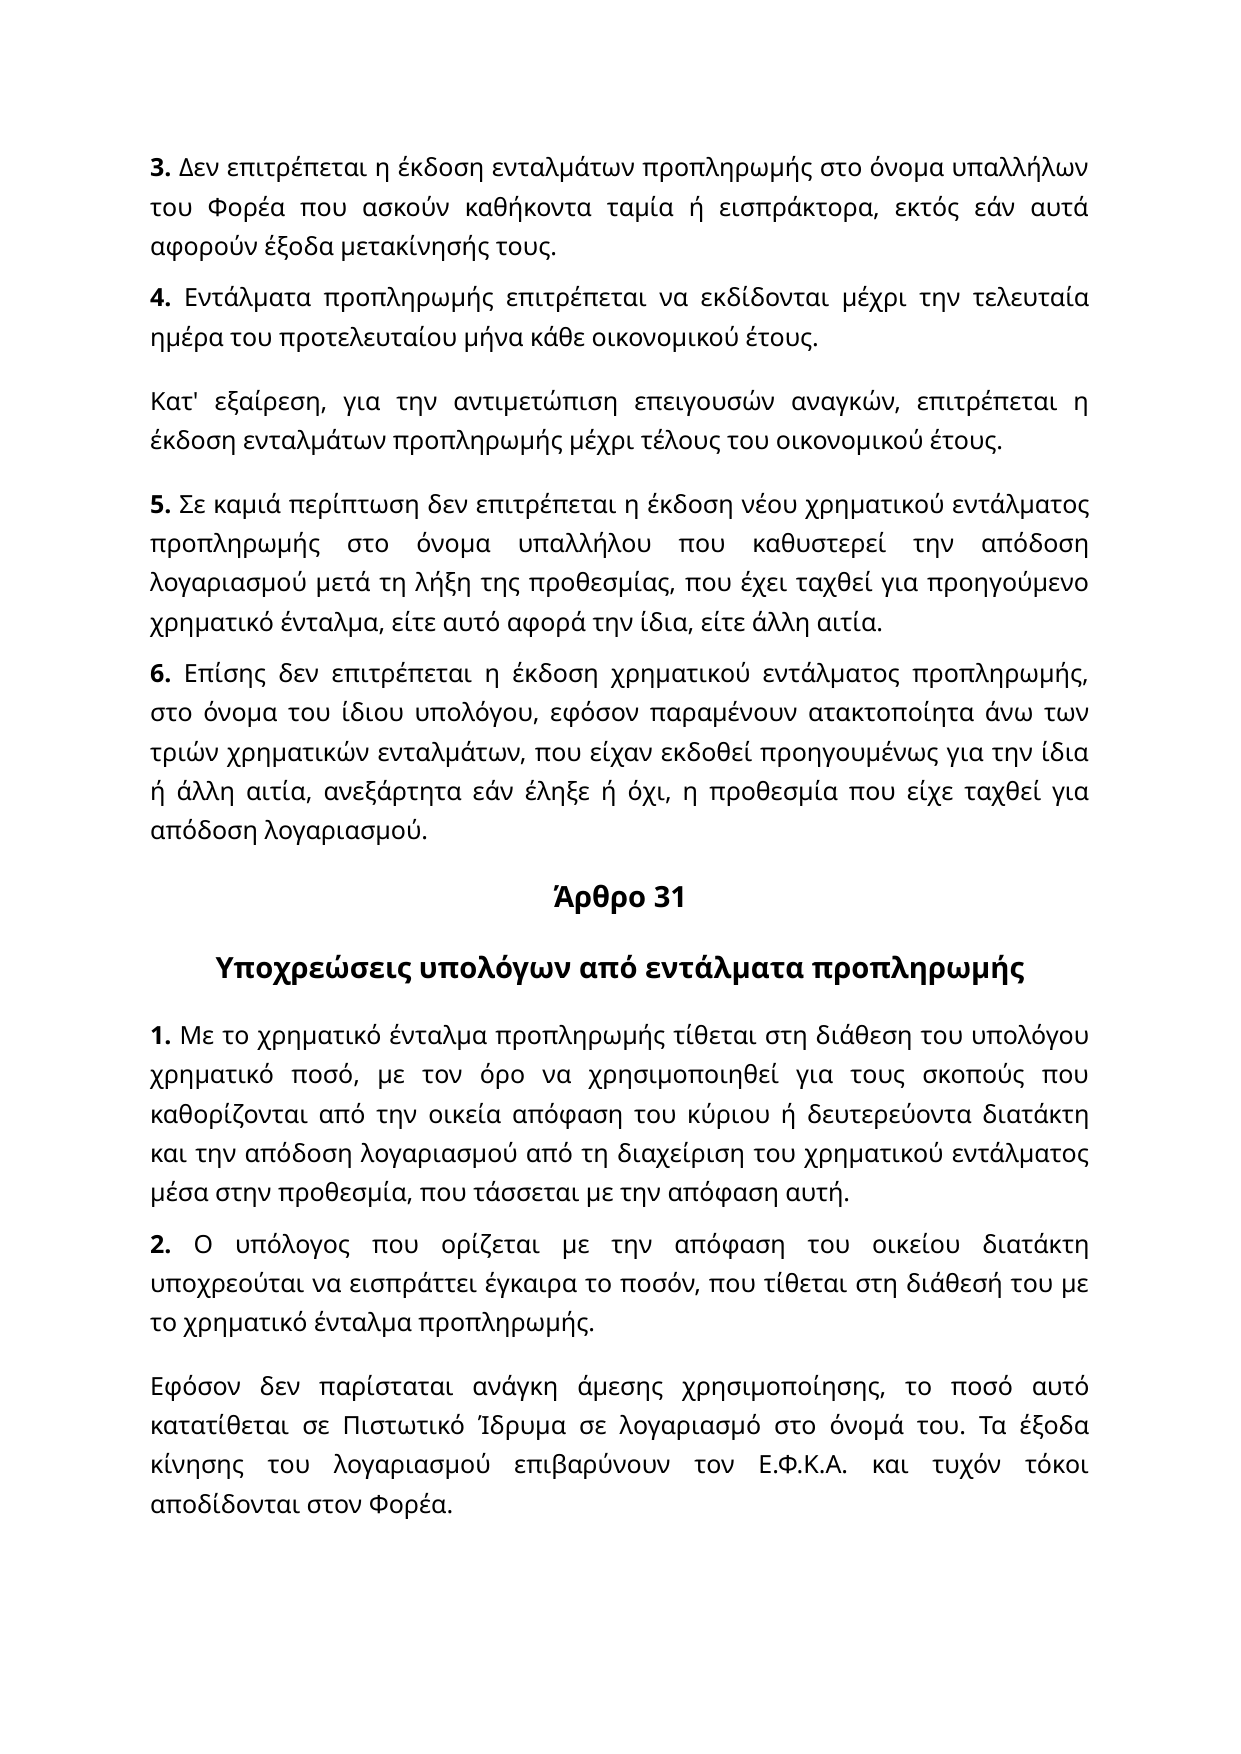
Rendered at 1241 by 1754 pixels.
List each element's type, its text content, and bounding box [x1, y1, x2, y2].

text 6. Επίσης δεν επιτρέπεται η έκδοση χρηματικού εντάλματος προπληρωμής, στο όνομα του ίδιου υπολόγου, εφόσον παραμένουν ατακτοποίητα άνω των τριών χρηματικών ενταλμάτων, που είχαν εκδοθεί προηγουμένως για την ίδια ή άλλη αιτία, ανεξάρτητα εάν έληξε ή όχι, η προθεσμία που είχε ταχθεί για απόδοση λογαριασμού. [150, 656, 1090, 847]
text 5. Σε καμιά περίπτωση δεν επιτρέπεται η έκδοση νέου χρηματικού εντάλματος προπληρωμής στο όνομα υπαλλήλου που καθυστερεί την απόδοση λογαριασμού μετά τη λήξη της προθεσμίας, που έχει ταχθεί για προηγούμενο χρηματικό ένταλμα, είτε αυτό αφορά την ίδια, είτε άλλη αιτία. [150, 487, 1090, 638]
text 3. Δεν επιτρέπεται η έκδοση ενταλμάτων προπληρωμής στο όνομα υπαλλήλων του Φορέα που ασκούν καθήκοντα ταμία ή εισπράκτορα, εκτός εάν αυτά αφορούν έξοδα μετακίνησής τους. [150, 150, 1090, 262]
text 4. Εντάλματα προπληρωμής επιτρέπεται να εκδίδονται μέχρι την τελευταία ημέρα του προτελευταίου μήνα κάθε οικονομικού έτους. [150, 280, 1090, 353]
subtitle Άρθρο 31 [150, 877, 1090, 916]
text Εφόσον δεν παρίσταται ανάγκη άμεσης χρησιμοποίησης, το ποσό αυτό κατατίθεται σε Πιστωτικό Ίδρυμα σε λογαριασμό στο όνομά του. Τα έξοδα κίνησης του λογαριασμού επιβαρύνουν τον Ε.Φ.Κ.Α. και τυχόν τόκοι αποδίδονται στον Φορέα. [150, 1369, 1090, 1520]
text 2. Ο υπόλογος που ορίζεται με την απόφαση του οικείου διατάκτη υποχρεούται να εισπράττει έγκαιρα το ποσόν, που τίθεται στη διάθεσή του με το χρηματικό ένταλμα προπληρωμής. [150, 1226, 1090, 1339]
text Κατ' εξαίρεση, για την αντιμετώπιση επειγουσών αναγκών, επιτρέπεται η έκδοση ενταλμάτων προπληρωμής μέχρι τέλους του οικονομικού έτους. [150, 383, 1090, 457]
text 1. Με το χρηματικό ένταλμα προπληρωμής τίθεται στη διάθεση του υπολόγου χρηματικό ποσό, με τον όρο να χρησιμοποιηθεί για τους σκοπούς που καθορίζονται από την οικεία απόφαση του κύριου ή δευτερεύοντα διατάκτη και την απόδοση λογαριασμού από τη διαχείριση του χρηματικού εντάλματος μέσα στην προθεσμία, που τάσσεται με την απόφαση αυτή. [150, 1018, 1090, 1209]
subtitle Υποχρεώσεις υπολόγων από εντάλματα προπληρωμής [150, 947, 1090, 987]
